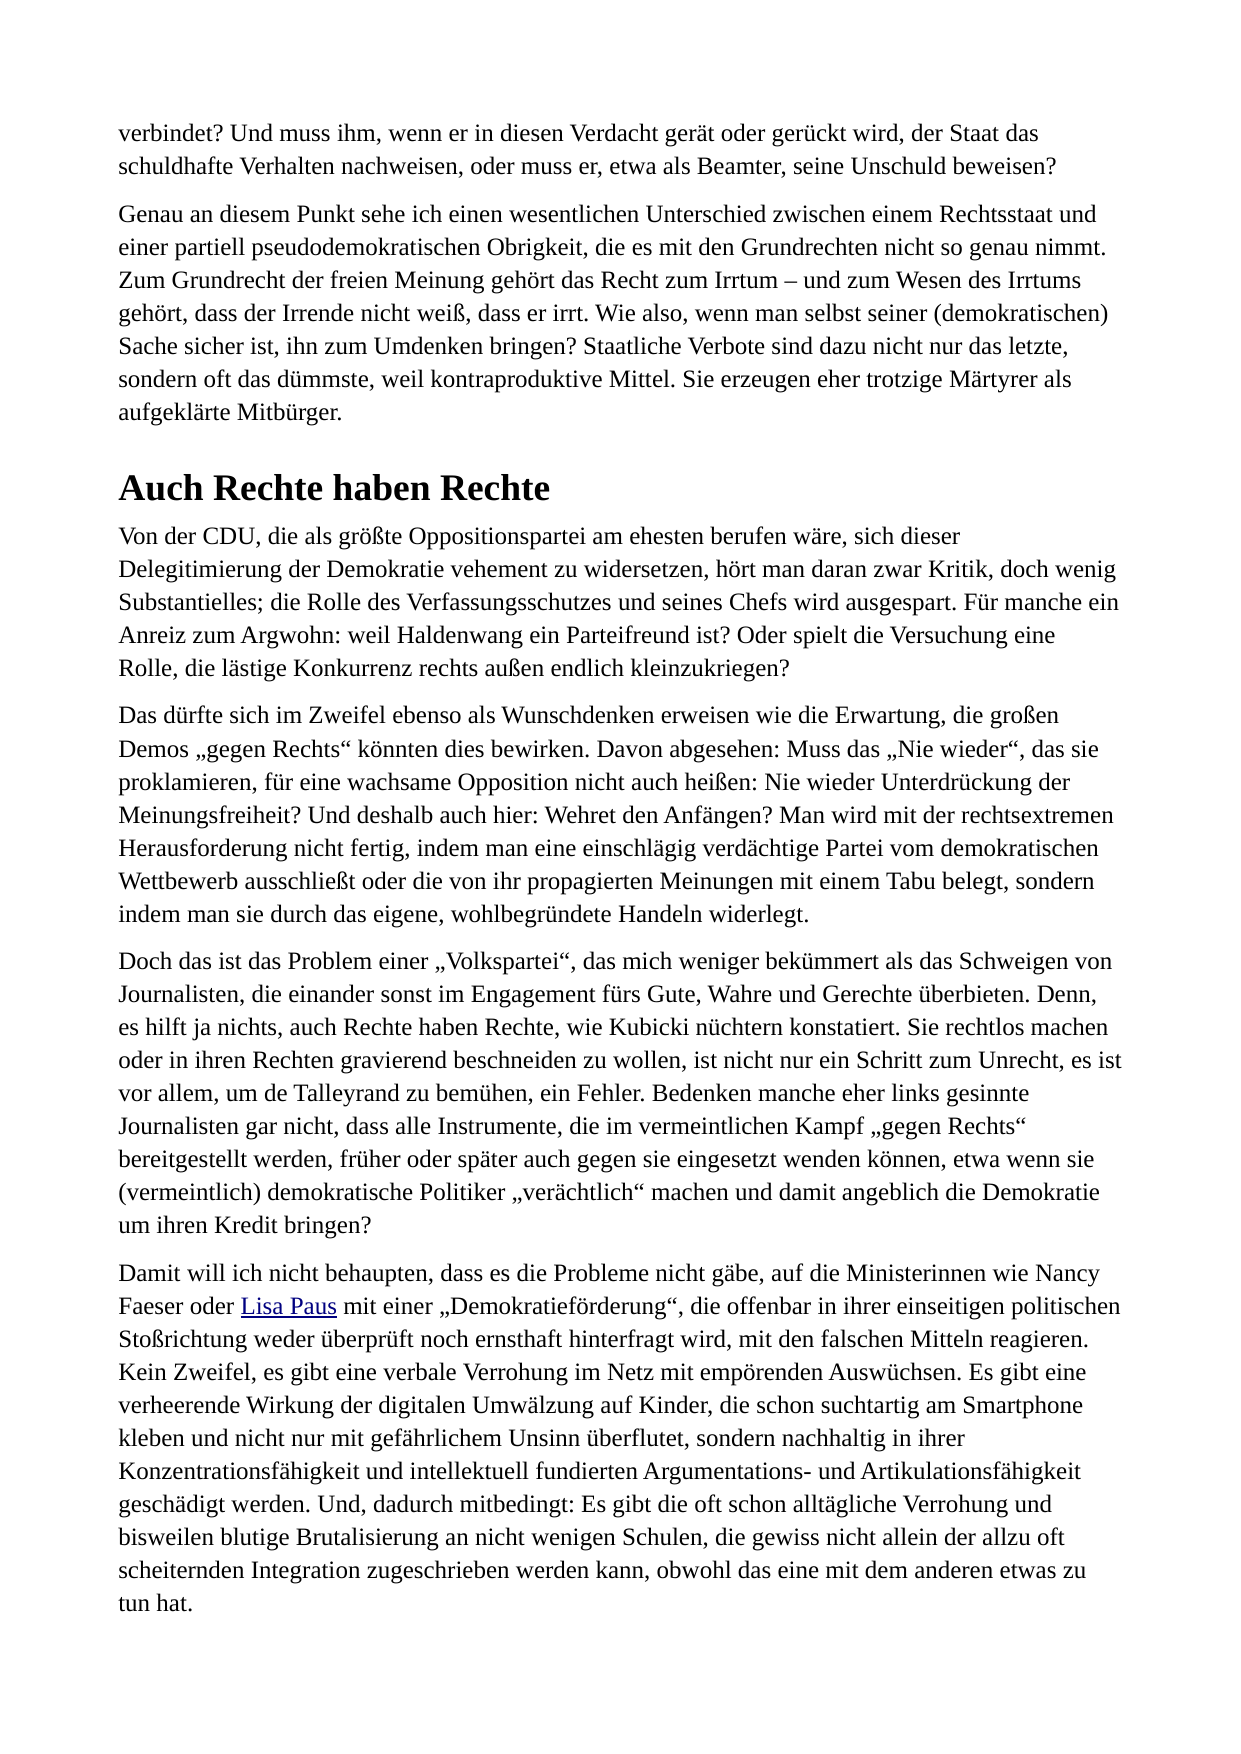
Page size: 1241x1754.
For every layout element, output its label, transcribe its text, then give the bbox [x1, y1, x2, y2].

text Doch das ist das Problem einer „Volkspartei“, das mich weniger bekümmert als das Schweigen von Journalisten, die einander sonst im Engagement fürs Gute, Wahre und Gerechte überbieten. Denn, es hilft ja nichts, auch Rechte haben Rechte, wie Kubicki nüchtern konstatiert. Sie rechtlos machen oder in ihren Rechten gravierend beschneiden zu wollen, ist nicht nur ein Schritt zum Unrecht, es ist vor allem, um de Talleyrand zu bemühen, ein Fehler. Bedenken manche eher links gesinnte Journalisten gar nicht, dass alle Instrumente, die im vermeintlichen Kampf „gegen Rechts“ bereitgestellt werden, früher oder später auch gegen sie eingesetzt wenden können, etwa wenn sie (vermeintlich) demokratische Politiker „verächtlich“ machen und damit angeblich die Demokratie um ihren Kredit bringen? [118, 946, 1122, 1239]
subtitle Auch Rechte haben Rechte [118, 465, 1122, 508]
text Damit will ich nicht behaupten, dass es die Probleme nicht gäbe, auf die Ministerinnen wie Nancy Faeser oder Lisa Paus mit einer „Demokratieförderung“, die offenbar in ihrer einseitigen politischen Stoßrichtung weder überprüft noch ernsthaft hinterfragt wird, mit den falschen Mitteln reagieren. Kein Zweifel, es gibt eine verbale Verrohung im Netz mit empörenden Auswüchsen. Es gibt eine verheerende Wirkung der digitalen Umwälzung auf Kinder, die schon suchtartig am Smartphone kleben und nicht nur mit gefährlichem Unsinn überflutet, sondern nachhaltig in ihrer Konzentrationsfähigkeit und intellektuell fundierten Argumentations- und Artikulationsfähigkeit geschädigt werden. Und, dadurch mitbedingt: Es gibt die oft schon alltägliche Verrohung und bisweilen blutige Brutalisierung an nicht wenigen Schulen, die gewiss nicht allein der allzu oft scheiternden Integration zugeschrieben werden kann, obwohl das eine mit dem anderen etwas zu tun hat. [118, 1258, 1122, 1617]
text Von der CDU, die als größte Oppositionspartei am ehesten berufen wäre, sich dieser Delegitimierung der Demokratie vehement zu widersetzen, hört man daran zwar Kritik, doch wenig Substantielles; die Rolle des Verfassungsschutzes und seines Chefs wird ausgespart. Für manche ein Anreiz zum Argwohn: weil Haldenwang ein Parteifreund ist? Oder spielt die Versuchung eine Rolle, die lästige Konkurrenz rechts außen endlich kleinzukriegen? [118, 521, 1122, 682]
text Das dürfte sich im Zweifel ebenso als Wunschdenken erweisen wie die Erwartung, die großen Demos „gegen Rechts“ könnten dies bewirken. Davon abgesehen: Muss das „Nie wieder“, das sie proklamieren, für eine wachsame Opposition nicht auch heißen: Nie wieder Unterdrückung der Meinungsfreiheit? Und deshalb auch hier: Wehret den Anfängen? Man wird mit der rechtsextremen Herausforderung nicht fertig, indem man eine einschlägig verdächtige Partei vom demokratischen Wettbewerb ausschließt oder die von ihr propagierten Meinungen mit einem Tabu belegt, sondern indem man sie durch das eigene, wohlbegründete Handeln widerlegt. [118, 701, 1122, 927]
text Genau an diesem Punkt sehe ich einen wesentlichen Unterschied zwischen einem Rechtsstaat und einer partiell pseudodemokratischen Obrigkeit, die es mit den Grundrechten nicht so genau nimmt. Zum Grundrecht der freien Meinung gehört das Recht zum Irrtum – und zum Wesen des Irrtums gehört, dass der Irrende nicht weiß, dass er irrt. Wie also, wenn man selbst seiner (demokratischen) Sache sicher ist, ihn zum Umdenken bringen? Staatliche Verbote sind dazu nicht nur das letzte, sondern oft das dümmste, weil kontraproduktive Mittel. Sie erzeugen eher trotzige Märtyrer als aufgeklärte Mitbürger. [118, 199, 1122, 426]
text verbindet? Und muss ihm, wenn er in diesen Verdacht gerät oder gerückt wird, der Staat das schuldhafte Verhalten nachweisen, oder muss er, etwa als Beamter, seine Unschuld beweisen? [118, 118, 1122, 180]
